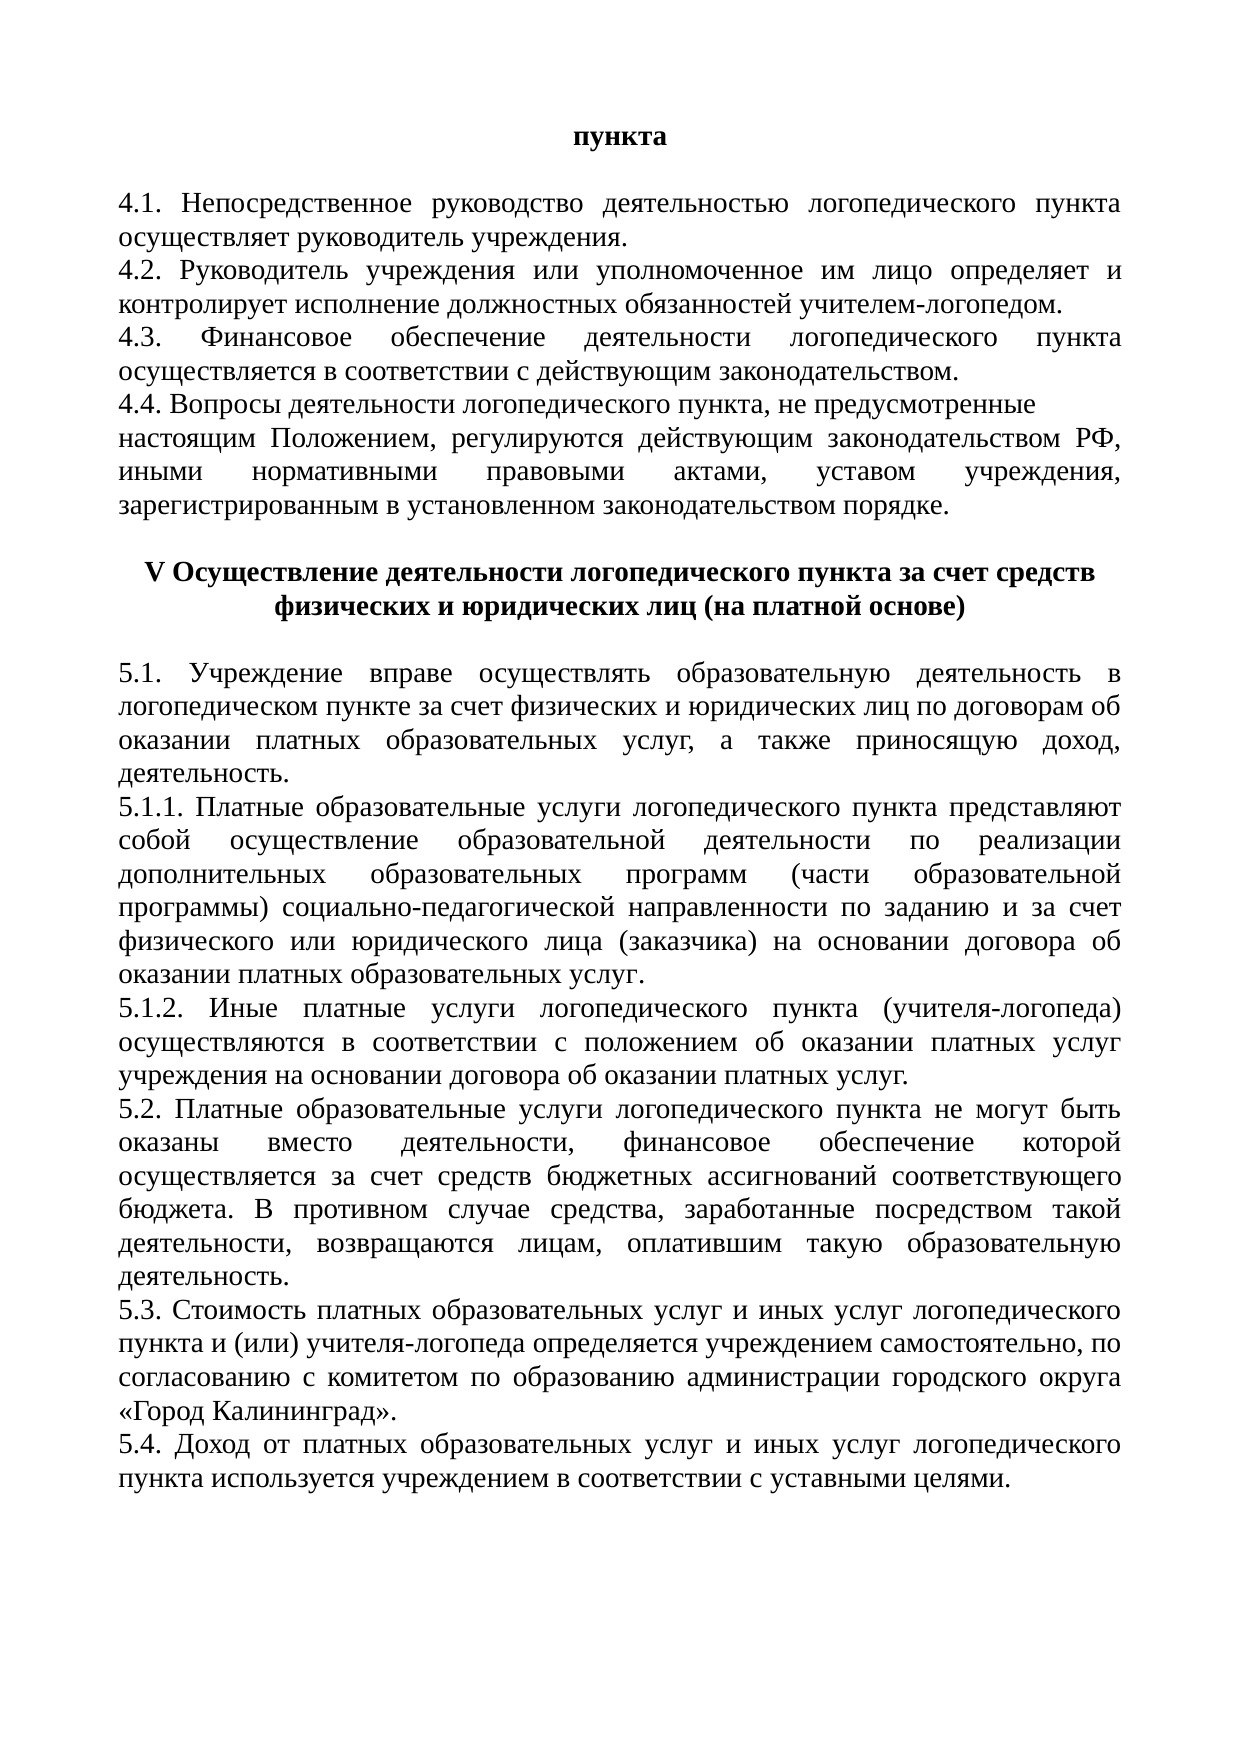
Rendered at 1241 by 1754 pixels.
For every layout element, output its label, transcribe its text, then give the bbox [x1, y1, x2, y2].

text 4.1. Непосредственное руководство деятельностью логопедического пункта осуществляет руководитель учреждения. [118, 185, 1122, 252]
text 5.3. Стоимость платных образовательных услуг и иных услуг логопедического пункта и (или) учителя-логопеда определяется учреждением самостоятельно, по согласованию с комитетом по образованию администрации городского округа «Город Калининград». [118, 1292, 1122, 1426]
text V Осуществление деятельности логопедического пункта за счет средств физических и юридических лиц (на платной основе) [118, 554, 1122, 621]
text настоящим Положением, регулируются действующим законодательством РФ, иными нормативными правовыми актами, уставом учреждения, зарегистрированным в установленном законодательством порядке. [118, 420, 1122, 521]
text 4.3. Финансовое обеспечение деятельности логопедического пункта осуществляется в соответствии с действующим законодательством. [118, 319, 1122, 386]
text 4.4. Вопросы деятельности логопедического пункта, не предусмотренные [118, 386, 1122, 420]
text 4.2. Руководитель учреждения или уполномоченное им лицо определяет и контролирует исполнение должностных обязанностей учителем-логопедом. [118, 252, 1122, 319]
text 5.4. Доход от платных образовательных услуг и иных услуг логопедического пункта используется учреждением в соответствии с уставными целями. [118, 1426, 1122, 1493]
text 5.1.2. Иные платные услуги логопедического пункта (учителя-логопеда) осуществляются в соответствии с положением об оказании платных услуг учреждения на основании договора об оказании платных услуг. [118, 990, 1122, 1091]
text 5.2. Платные образовательные услуги логопедического пункта не могут быть оказаны вместо деятельности, финансовое обеспечение которой осуществляется за счет средств бюджетных ассигнований соответствующего бюджета. В противном случае средства, заработанные посредством такой деятельности, возвращаются лицам, оплатившим такую образовательную деятельность. [118, 1091, 1122, 1292]
text 5.1.1. Платные образовательные услуги логопедического пункта представляют собой осуществление образовательной деятельности по реализации дополнительных образовательных программ (части образовательной программы) социально-педагогической направленности по заданию и за счет физического или юридического лица (заказчика) на основании договора об оказании платных образовательных услуг. [118, 789, 1122, 990]
text пункта [118, 118, 1122, 152]
text 5.1. Учреждение вправе осуществлять образовательную деятельность в логопедическом пункте за счет физических и юридических лиц по договорам об оказании платных образовательных услуг, а также приносящую доход, деятельность. [118, 655, 1122, 789]
